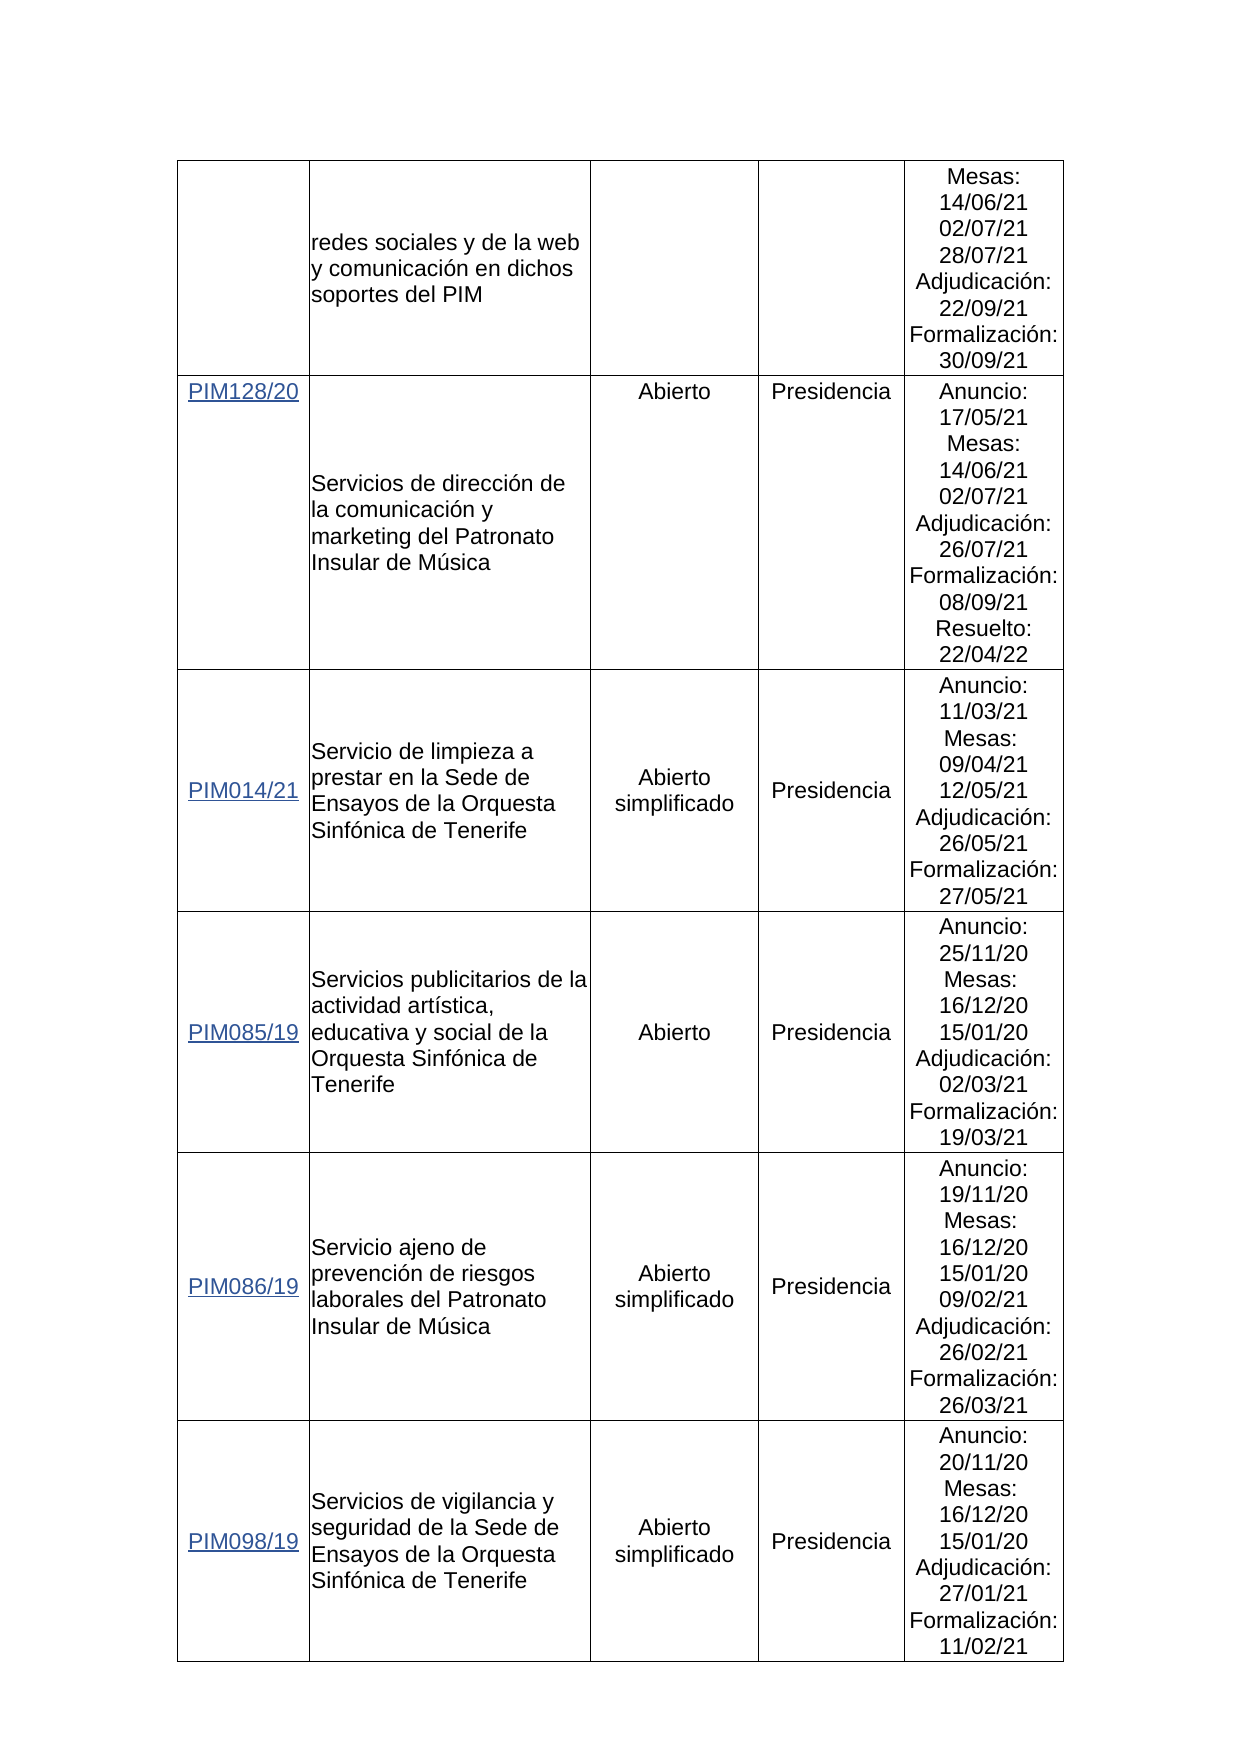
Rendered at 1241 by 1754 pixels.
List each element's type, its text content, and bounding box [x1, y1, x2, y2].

table_cell Anuncio: 25/11/20 Mesas: 16/12/20 15/01/20 Adjudicación: 02/03/21 Formalización: 19/03/21 [905, 912, 1063, 1152]
table_cell redes sociales y de la web y comunicación en dichos soportes del PIM [310, 161, 590, 375]
table_cell PIM098/19 [178, 1421, 309, 1661]
table_cell Presidencia [759, 670, 904, 911]
table_cell Abierto simplificado [591, 670, 758, 911]
table_cell PIM014/21 [178, 670, 309, 911]
table_cell Abierto [591, 376, 758, 669]
table_cell Servicio ajeno de prevención de riesgos laborales del Patronato Insular de Música [310, 1153, 590, 1419]
table_cell PIM128/20 [178, 376, 309, 669]
table_cell Servicios publicitarios de la actividad artística, educativa y social de la Orquesta Sinfónica de Tenerife [310, 912, 590, 1152]
table_cell Servicios de vigilancia y seguridad de la Sede de Ensayos de la Orquesta Sinfónica de Tenerife [310, 1421, 590, 1661]
table_cell Abierto simplificado [591, 1153, 758, 1419]
table_cell PIM086/19 [178, 1153, 309, 1419]
table_cell Abierto simplificado [591, 1421, 758, 1661]
table_cell Abierto [591, 912, 758, 1152]
table_cell Anuncio: 17/05/21 Mesas: 14/06/21 02/07/21 Adjudicación: 26/07/21 Formalización: 08/09/21 Resuelto: 22/04/22 [905, 376, 1063, 669]
table_cell Presidencia [759, 912, 904, 1152]
table_cell Presidencia [759, 1153, 904, 1419]
table_cell Servicios de dirección de la comunicación y marketing del Patronato Insular de Música [310, 376, 590, 669]
table_cell Anuncio: 19/11/20 Mesas: 16/12/20 15/01/20 09/02/21 Adjudicación: 26/02/21 Formalización: 26/03/21 [905, 1153, 1063, 1419]
table_cell Presidencia [759, 1421, 904, 1661]
table_cell Mesas: 14/06/21 02/07/21 28/07/21 Adjudicación: 22/09/21 Formalización: 30/09/21 [905, 161, 1063, 375]
table_cell Presidencia [759, 376, 904, 669]
table_cell PIM085/19 [178, 912, 309, 1152]
table_cell Anuncio: 11/03/21 Mesas: 09/04/21 12/05/21 Adjudicación: 26/05/21 Formalización: 27/05/21 [905, 670, 1063, 911]
table_cell [178, 161, 309, 375]
table_cell [591, 161, 758, 375]
table_cell Servicio de limpieza a prestar en la Sede de Ensayos de la Orquesta Sinfónica de Tenerife [310, 670, 590, 911]
table_cell [759, 161, 904, 375]
table_cell Anuncio: 20/11/20 Mesas: 16/12/20 15/01/20 Adjudicación: 27/01/21 Formalización: 11/02/21 [905, 1421, 1063, 1661]
